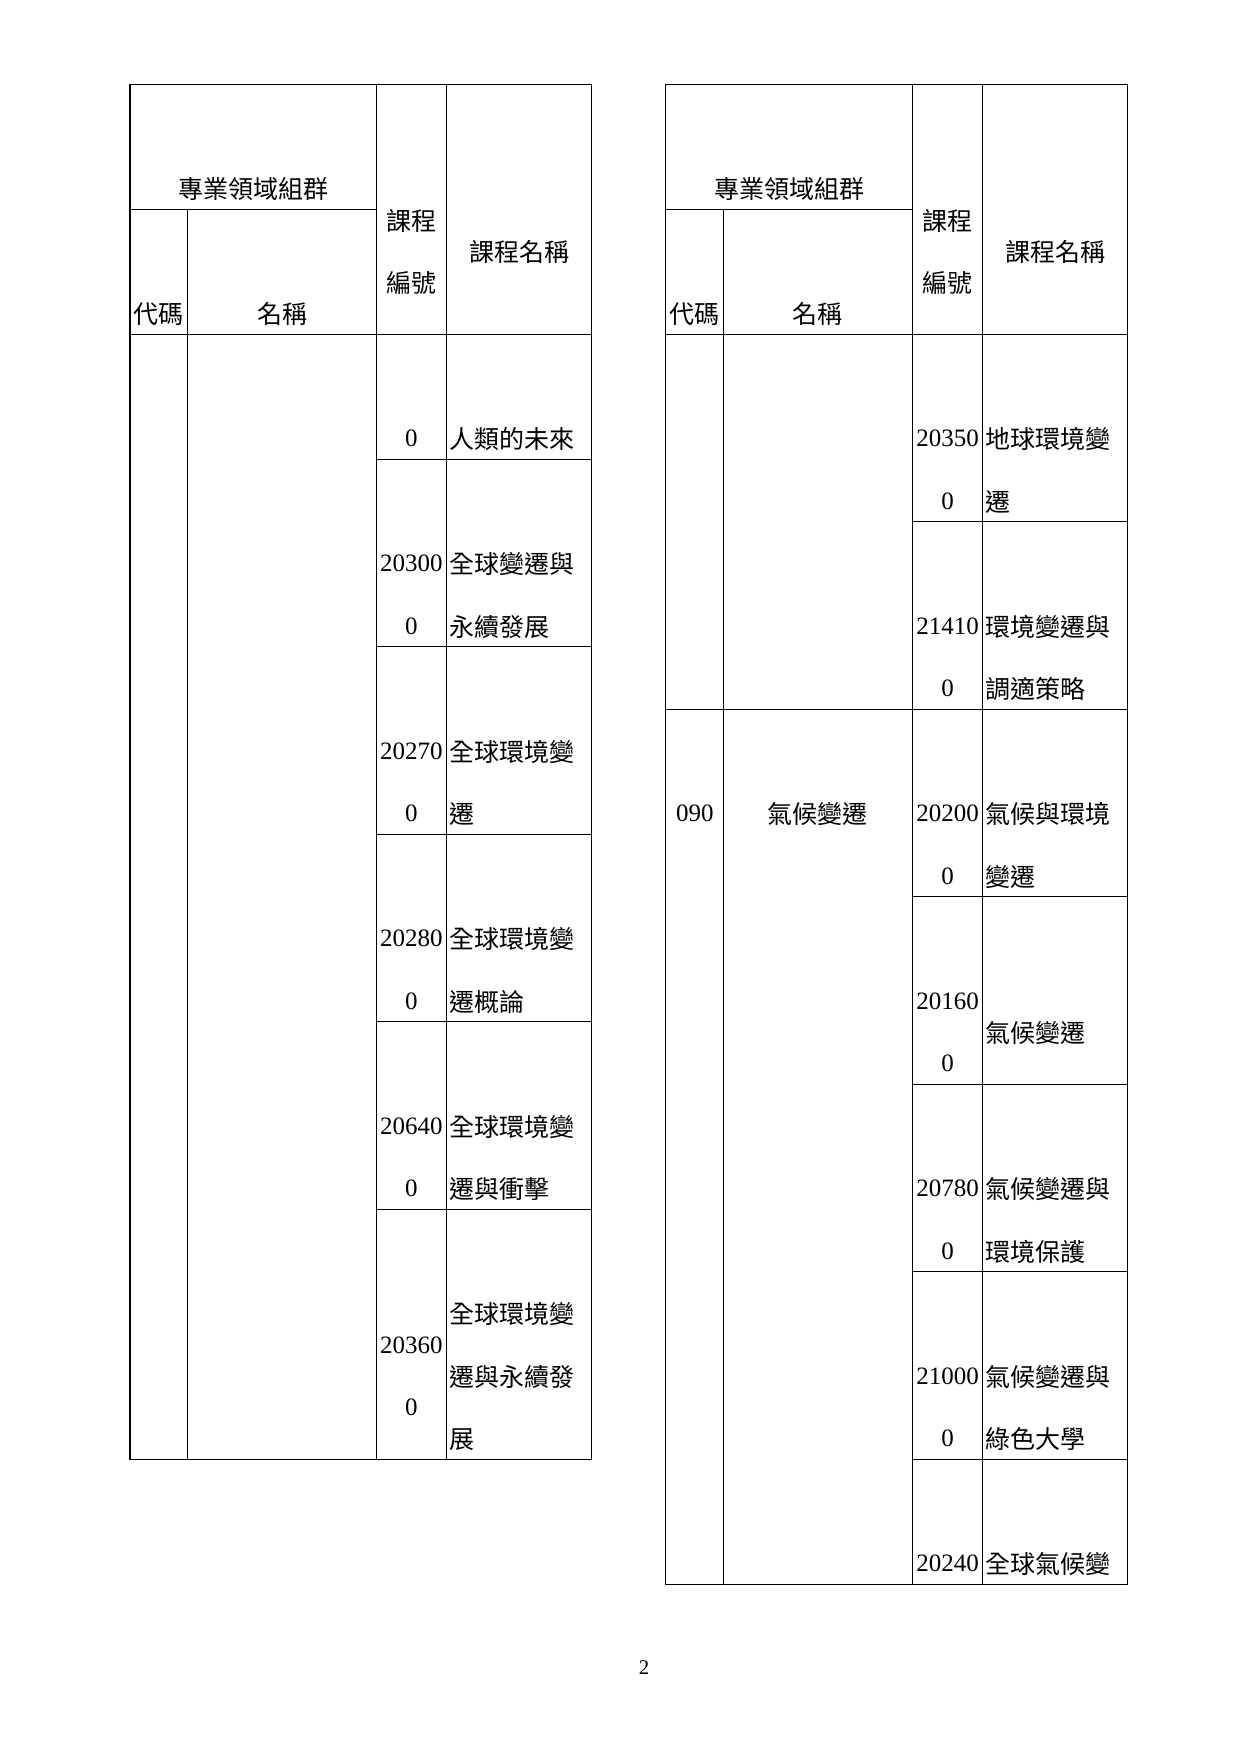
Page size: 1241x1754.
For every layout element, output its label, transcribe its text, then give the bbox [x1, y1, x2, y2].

table_cell 氣候變遷與環境保護 [983, 1085, 1127, 1271]
table_cell 203500 [913, 335, 982, 521]
table_cell 20240 [913, 1460, 982, 1584]
table_header 課程編號 [377, 85, 446, 334]
table_cell 全球變遷與永續發展 [447, 460, 591, 646]
table_cell 地球環境變遷 [983, 335, 1127, 521]
table_header 課程編號 [913, 85, 982, 334]
table_header 專業領域組群 [131, 85, 376, 209]
table_cell 代碼 [131, 210, 187, 334]
table_cell 203000 [377, 460, 446, 646]
table_cell 代碼 [666, 210, 723, 334]
table_cell 210000 [913, 1272, 982, 1459]
table_cell 202700 [377, 647, 446, 834]
table_cell [724, 335, 912, 709]
table_cell 203600 [377, 1210, 446, 1459]
table_cell 090 [666, 710, 723, 1584]
table_cell 201600 [913, 897, 982, 1084]
table_cell [131, 335, 187, 1459]
table_cell 206400 [377, 1022, 446, 1209]
table_cell 環境變遷與調適策略 [983, 522, 1127, 709]
table_cell 214100 [913, 522, 982, 709]
table_cell 全球環境變遷概論 [447, 835, 591, 1021]
table_cell [666, 335, 723, 709]
table_cell 名稱 [188, 210, 376, 334]
table_header 專業領域組群 [666, 85, 912, 209]
table_cell 氣候變遷 [724, 710, 912, 1584]
table_header 課程名稱 [983, 85, 1127, 334]
table_cell 氣候與環境變遷 [983, 710, 1127, 896]
table_cell 202800 [377, 835, 446, 1021]
table_cell [188, 335, 376, 1459]
table_cell 202000 [913, 710, 982, 896]
table_cell 氣候變遷與綠色大學 [983, 1272, 1127, 1459]
table_cell 全球環境變遷 [447, 647, 591, 834]
table_cell 全球環境變遷與衝擊 [447, 1022, 591, 1209]
table_cell 人類的未來 [447, 335, 591, 459]
table_cell 全球氣候變 [983, 1460, 1127, 1584]
table_cell 207800 [913, 1085, 982, 1271]
table_cell 名稱 [724, 210, 912, 334]
table_header 課程名稱 [447, 85, 591, 334]
table_cell 氣候變遷 [983, 897, 1127, 1084]
table_cell 全球環境變遷與永續發展 [447, 1210, 591, 1459]
table_cell 0 [377, 335, 446, 459]
